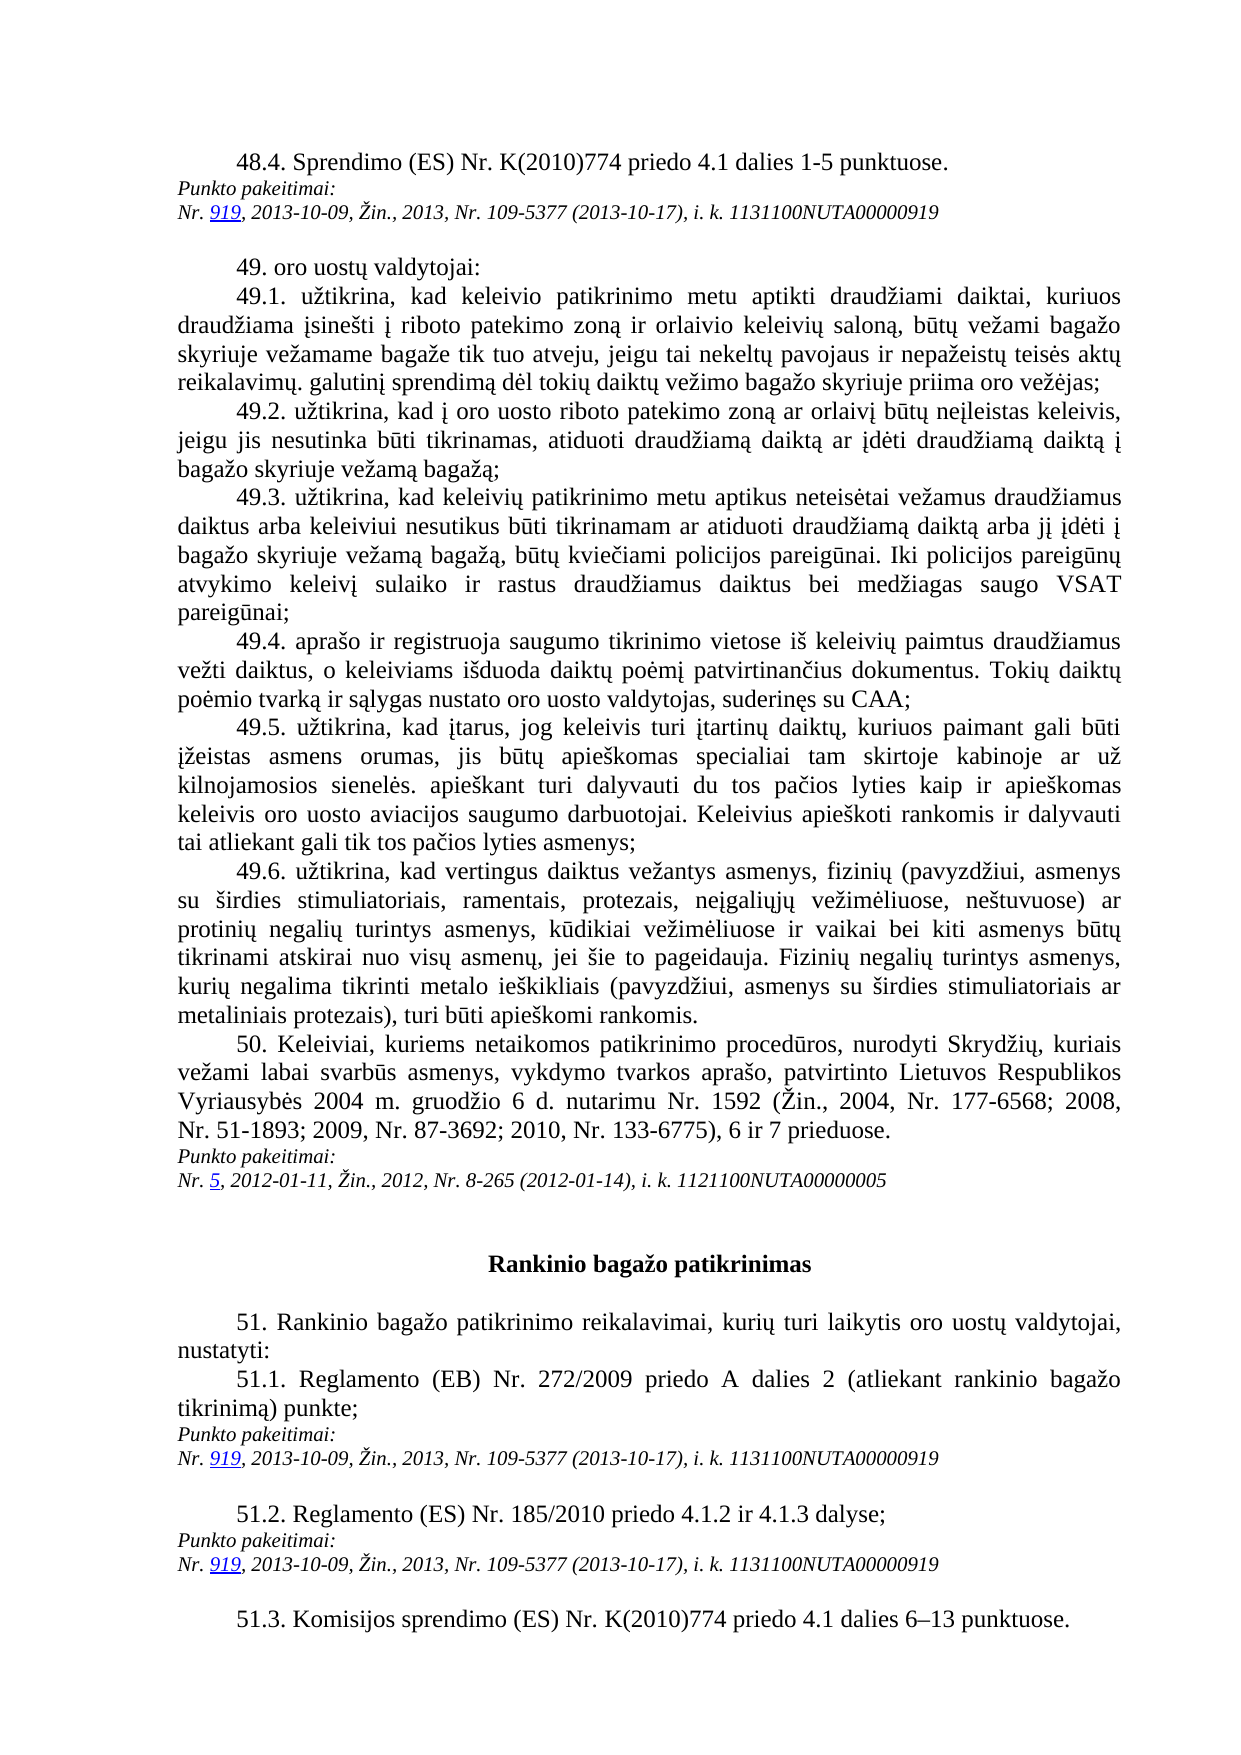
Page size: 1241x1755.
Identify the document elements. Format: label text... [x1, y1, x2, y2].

text Punkto pakeitimai: [177, 1144, 1122, 1168]
text Rankinio bagažo patikrinimas [177, 1249, 1122, 1278]
text Nr. 919, 2013-10-09, Žin., 2013, Nr. 109-5377 (2013-10-17), i. k. 1131100NUTA00000919 [177, 1552, 1122, 1576]
text 49.3. užtikrina, kad keleivių patikrinimo metu aptikus neteisėtai vežamus draudžiamus daiktus arba keleiviui nesutikus būti tikrinamam ar atiduoti draudžiamą daiktą arba jį įdėti į bagažo skyriuje vežamą bagažą, būtų kviečiami policijos pareigūnai. Iki policijos pareigūnų atvykimo keleivį sulaiko ir rastus draudžiamus daiktus bei medžiagas saugo VSAT pareigūnai; [177, 482, 1122, 626]
text 51.3. Komisijos sprendimo (ES) Nr. K(2010)774 priedo 4.1 dalies 6–13 punktuose. [177, 1604, 1122, 1633]
text 48.4. Sprendimo (ES) Nr. K(2010)774 priedo 4.1 dalies 1-5 punktuose. [177, 147, 1122, 176]
text 50. Keleiviai, kuriems netaikomos patikrinimo procedūros, nurodyti Skrydžių, kuriais vežami labai svarbūs asmenys, vykdymo tvarkos aprašo, patvirtinto Lietuvos Respublikos Vyriausybės 2004 m. gruodžio 6 d. nutarimu Nr. 1592 (Žin., 2004, Nr. 177-6568; 2008, Nr. 51-1893; 2009, Nr. 87-3692; 2010, Nr. 133-6775), 6 ir 7 prieduose. [177, 1029, 1122, 1144]
text 51.2. Reglamento (ES) Nr. 185/2010 priedo 4.1.2 ir 4.1.3 dalyse; [177, 1499, 1122, 1527]
text Nr. 919, 2013-10-09, Žin., 2013, Nr. 109-5377 (2013-10-17), i. k. 1131100NUTA00000919 [177, 1446, 1122, 1470]
text 49.2. užtikrina, kad į oro uosto riboto patekimo zoną ar orlaivį būtų neįleistas keleivis, jeigu jis nesutinka būti tikrinamas, atiduoti draudžiamą daiktą ar įdėti draudžiamą daiktą į bagažo skyriuje vežamą bagažą; [177, 396, 1122, 482]
text Punkto pakeitimai: [177, 1527, 1122, 1552]
text Nr. 919, 2013-10-09, Žin., 2013, Nr. 109-5377 (2013-10-17), i. k. 1131100NUTA00000919 [177, 200, 1122, 224]
text Punkto pakeitimai: [177, 176, 1122, 200]
text 51.1. Reglamento (EB) Nr. 272/2009 priedo A dalies 2 (atliekant rankinio bagažo tikrinimą) punkte; [177, 1364, 1122, 1422]
text Punkto pakeitimai: [177, 1422, 1122, 1446]
text 49.6. užtikrina, kad vertingus daiktus vežantys asmenys, fizinių (pavyzdžiui, asmenys su širdies stimuliatoriais, ramentais, protezais, neįgaliųjų vežimėliuose, neštuvuose) ar protinių negalių turintys asmenys, kūdikiai vežimėliuose ir vaikai bei kiti asmenys būtų tikrinami atskirai nuo visų asmenų, jei šie to pageidauja. Fizinių negalių turintys asmenys, kurių negalima tikrinti metalo ieškikliais (pavyzdžiui, asmenys su širdies stimuliatoriais ar metaliniais protezais), turi būti apieškomi rankomis. [177, 856, 1122, 1029]
text 49.1. užtikrina, kad keleivio patikrinimo metu aptikti draudžiami daiktai, kuriuos draudžiama įsinešti į riboto patekimo zoną ir orlaivio keleivių saloną, būtų vežami bagažo skyriuje vežamame bagaže tik tuo atveju, jeigu tai nekeltų pavojaus ir nepažeistų teisės aktų reikalavimų. galutinį sprendimą dėl tokių daiktų vežimo bagažo skyriuje priima oro vežėjas; [177, 281, 1122, 396]
text 49. oro uostų valdytojai: [177, 252, 1122, 281]
text Nr. 5, 2012-01-11, Žin., 2012, Nr. 8-265 (2012-01-14), i. k. 1121100NUTA00000005 [177, 1168, 1122, 1192]
text 49.4. aprašo ir registruoja saugumo tikrinimo vietose iš keleivių paimtus draudžiamus vežti daiktus, o keleiviams išduoda daiktų poėmį patvirtinančius dokumentus. Tokių daiktų poėmio tvarką ir sąlygas nustato oro uosto valdytojas, suderinęs su CAA; [177, 626, 1122, 712]
text 51. Rankinio bagažo patikrinimo reikalavimai, kurių turi laikytis oro uostų valdytojai, nustatyti: [177, 1307, 1122, 1364]
text 49.5. užtikrina, kad įtarus, jog keleivis turi įtartinų daiktų, kuriuos paimant gali būti įžeistas asmens orumas, jis būtų apieškomas specialiai tam skirtoje kabinoje ar už kilnojamosios sienelės. apieškant turi dalyvauti du tos pačios lyties kaip ir apieškomas keleivis oro uosto aviacijos saugumo darbuotojai. Keleivius apieškoti rankomis ir dalyvauti tai atliekant gali tik tos pačios lyties asmenys; [177, 712, 1122, 856]
